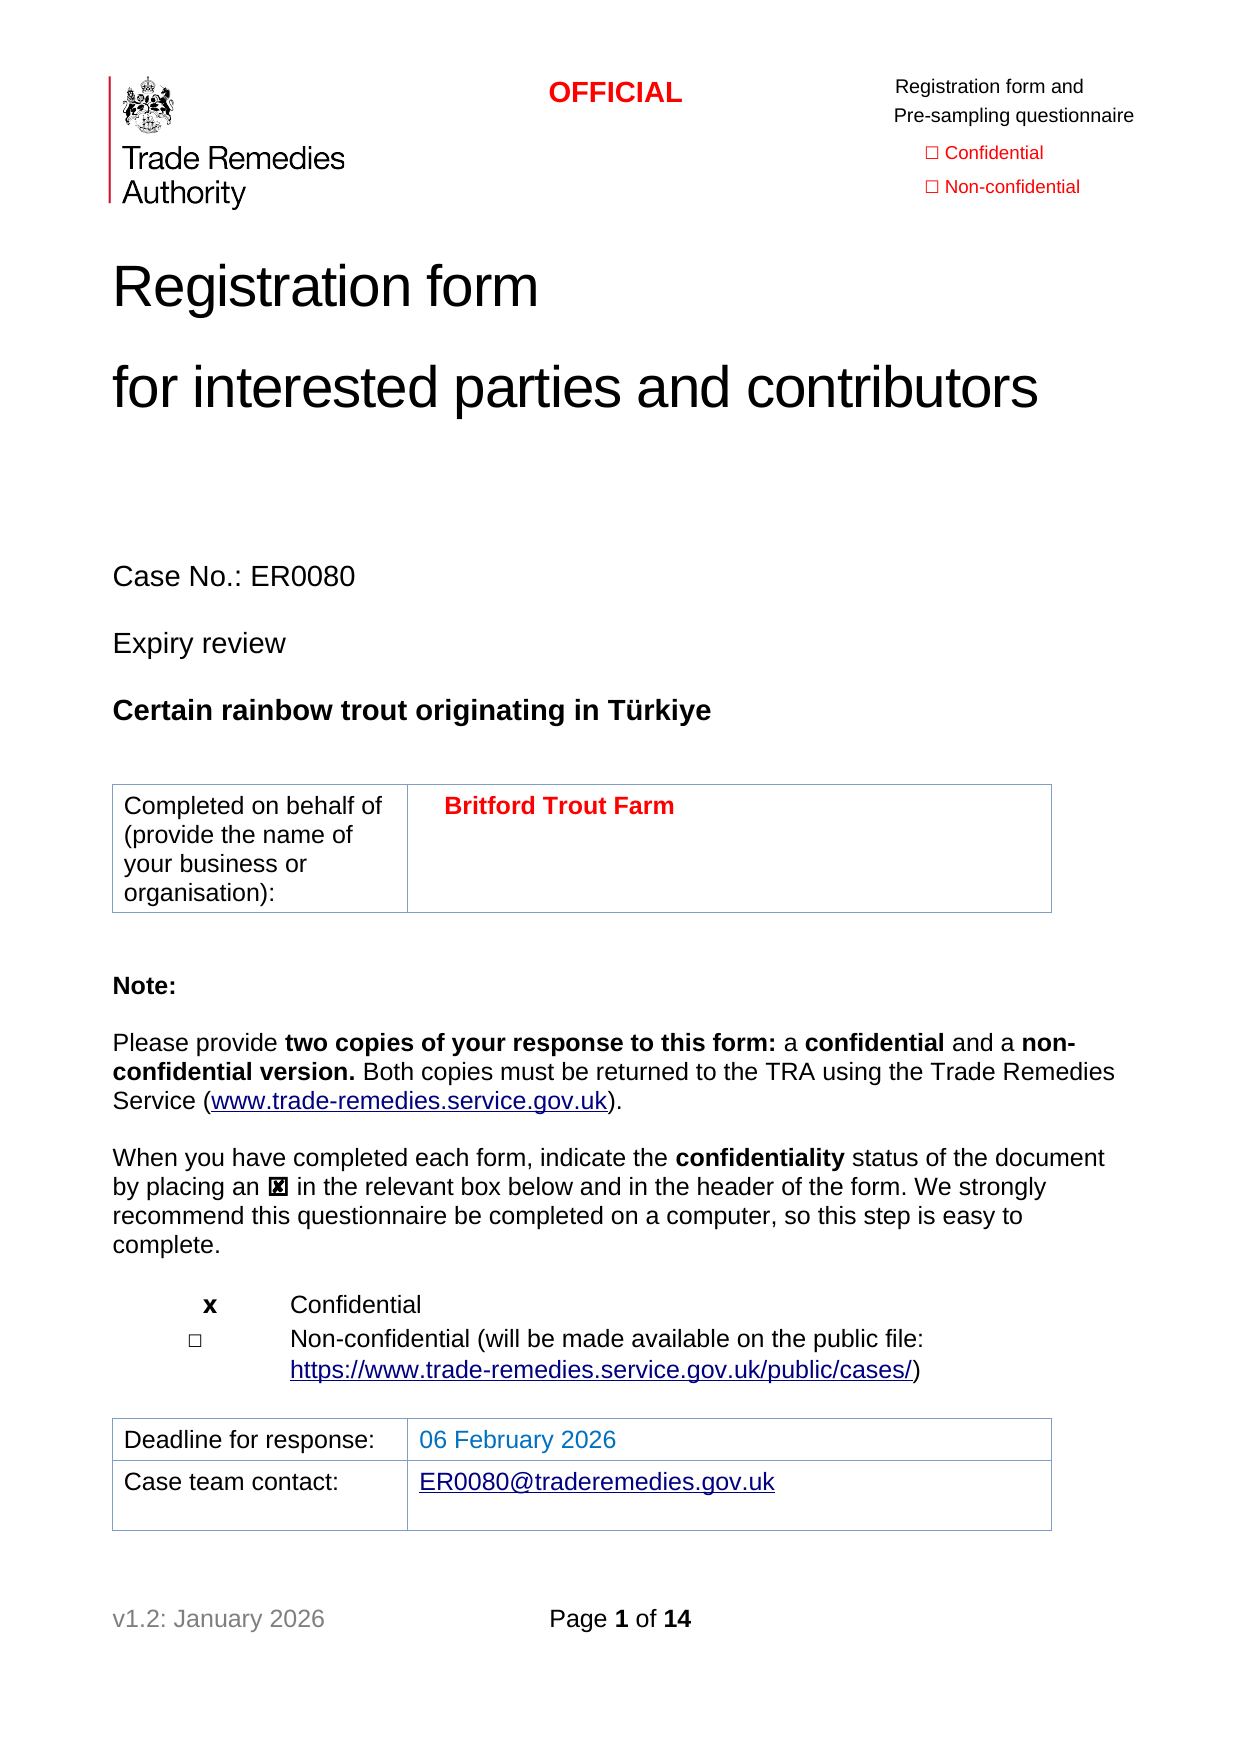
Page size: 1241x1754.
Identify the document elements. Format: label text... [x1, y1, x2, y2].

table_cell ER0080@traderemedies.gov.uk [408, 1461, 1051, 1530]
text x Confidential [187, 1287, 1128, 1321]
text Case No.: ER0080 [112, 559, 1128, 593]
text Note: [112, 971, 1128, 999]
title Registration form for interested parties and contributors [112, 252, 1128, 420]
text ☐ Non-confidential (will be made available on the public file: https://www.trade-remedies.service.gov.uk/public/cases/) [187, 1321, 1128, 1384]
text Please provide two copies of your response to this form: a confidential and a non-confidential version. Both copies must be returned to the TRA using the Trade Remedies Service (www.trade-remedies.service.gov.uk). [112, 1028, 1128, 1114]
table_header Britford Trout Farm [408, 785, 1051, 912]
table_cell Case team contact: [113, 1461, 407, 1530]
table_header Deadline for response: [113, 1419, 407, 1460]
text When you have completed each form, indicate the confidentiality status of the document by placing an  in the relevant box below and in the header of the form. We strongly recommend this questionnaire be completed on a computer, so this step is easy to complete. [112, 1143, 1128, 1258]
text Expiry review [112, 626, 1128, 660]
table_header 06 February 2026 [408, 1419, 1051, 1460]
table_header Completed on behalf of (provide the name of your business or organisation): [113, 785, 407, 912]
text Certain rainbow trout originating in Türkiye [112, 693, 1128, 727]
